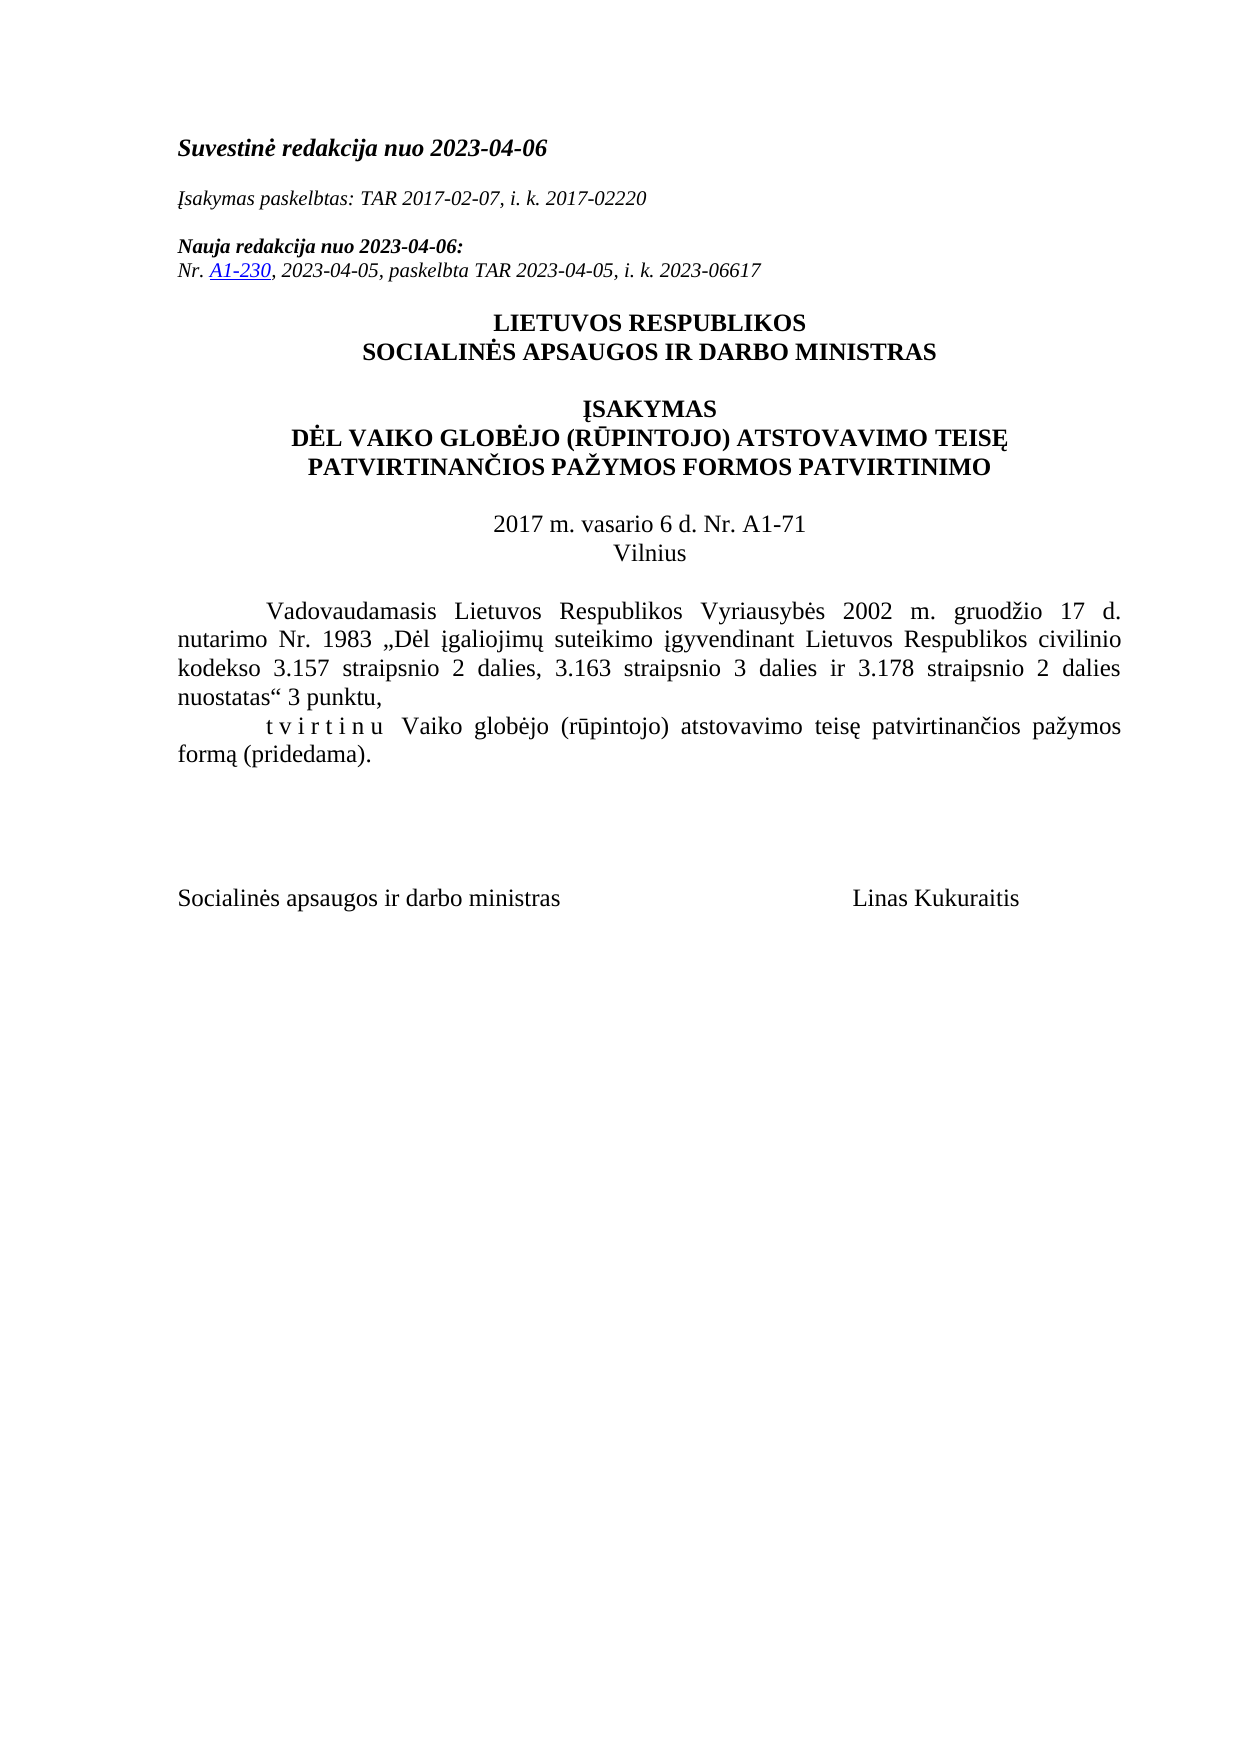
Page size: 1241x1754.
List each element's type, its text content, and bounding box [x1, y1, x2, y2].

text ĮSAKYMAS [177, 394, 1122, 423]
text Socialinės apsaugos ir darbo ministras Linas Kukuraitis [177, 883, 1122, 912]
text Nauja redakcija nuo 2023-04-06: [177, 234, 1122, 258]
text DĖL VAIKO GLOBĖJO (RŪPINTOJO) ATSTOVAVIMO TEISĘ PATVIRTINANČIOS PAŽYMOS FORMOS PATVIRTINIMO [177, 423, 1122, 481]
text LIETUVOS RESPUBLIKOS [177, 308, 1122, 337]
text Suvestinė redakcija nuo 2023-04-06 [177, 133, 1122, 162]
text 2017 m. vasario 6 d. Nr. A1-71 Vilnius [177, 509, 1122, 567]
text Vadovaudamasis Lietuvos Respublikos Vyriausybės 2002 m. gruodžio 17 d. nutarimo Nr. 1983 „Dėl įgaliojimų suteikimo įgyvendinant Lietuvos Respublikos civilinio kodekso 3.157 straipsnio 2 dalies, 3.163 straipsnio 3 dalies ir 3.178 straipsnio 2 dalies nuostatas“ 3 punktu, [177, 596, 1122, 711]
text Įsakymas paskelbtas: TAR 2017-02-07, i. k. 2017-02220 [177, 186, 1122, 210]
text Nr. A1-230, 2023-04-05, paskelbta TAR 2023-04-05, i. k. 2023-06617 [177, 258, 1122, 282]
text SOCIALINĖS APSAUGOS IR DARBO MINISTRAS [177, 337, 1122, 366]
text tvirtinu Vaiko globėjo (rūpintojo) atstovavimo teisę patvirtinančios pažymos formą (pridedama). [177, 711, 1122, 768]
